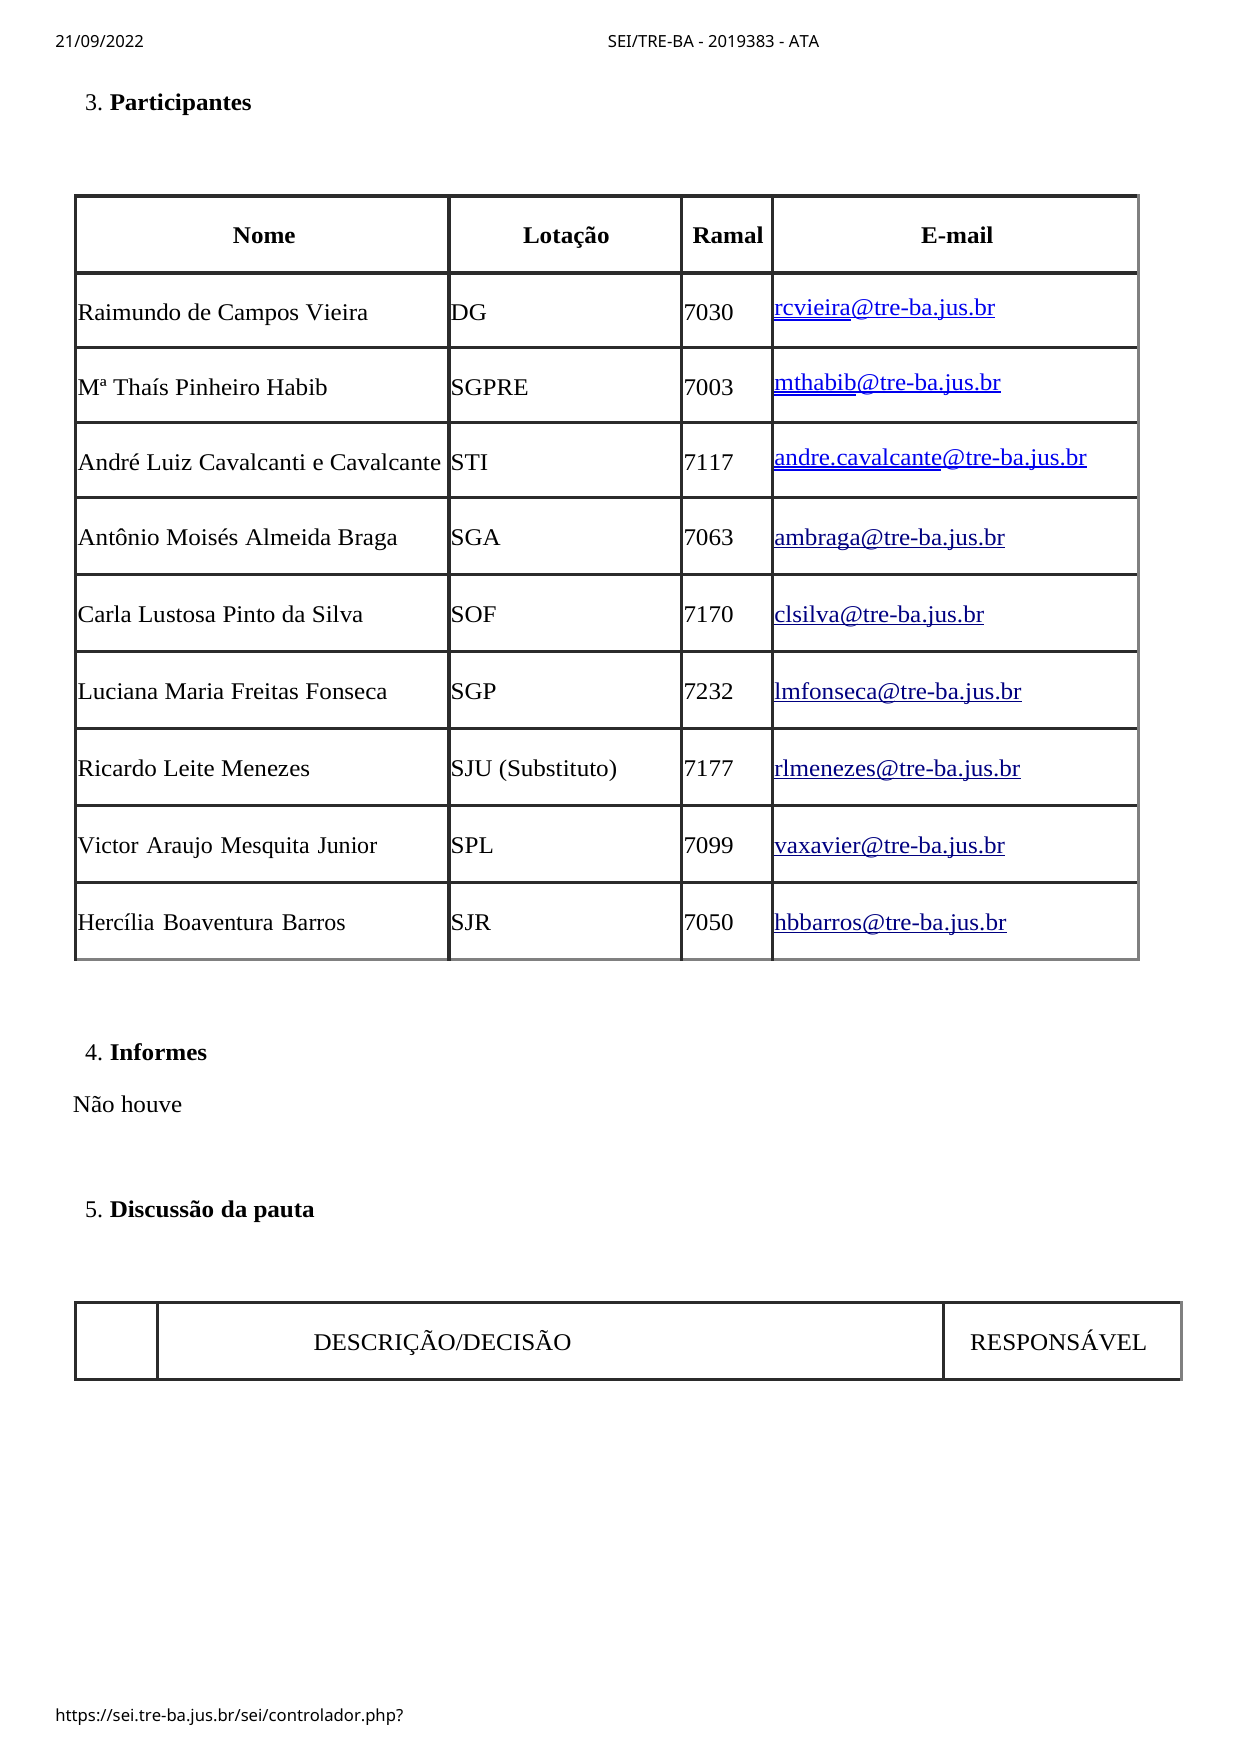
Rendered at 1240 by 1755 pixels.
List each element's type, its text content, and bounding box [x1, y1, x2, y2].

table_cell Ricardo Leite Menezes [77, 730, 447, 804]
list Participantes [85, 88, 1194, 116]
table_cell [774, 471, 941, 496]
table_cell mthabib@tre-ba.jus.br [774, 349, 1137, 394]
table_header RESPONSÁVEL [945, 1304, 1180, 1378]
table_cell Carla Lustosa Pinto da Silva [77, 576, 447, 650]
table_cell 7030 [683, 275, 771, 346]
table_cell 7050 [683, 884, 771, 958]
table_cell [774, 321, 851, 346]
table_cell 7232 [683, 653, 771, 727]
table_cell 7099 [683, 807, 771, 881]
table_header Nome [77, 198, 447, 271]
table_cell [856, 394, 1137, 421]
table_cell 7177 [683, 730, 771, 804]
list Discussão da pauta [85, 1195, 1194, 1223]
table_cell Hercília Boaventura Barros [77, 884, 447, 958]
table_cell Raimundo de Campos Vieira [77, 275, 447, 346]
table_cell SJU (Substituto) [451, 730, 680, 804]
text Não houve [73, 1090, 1194, 1118]
table_cell Luciana Maria Freitas Fonseca [77, 653, 447, 727]
table_cell SGP [451, 653, 680, 727]
table_header DESCRIÇÃO/DECISÃO [159, 1304, 942, 1378]
table_header Ramal [683, 198, 771, 271]
table_cell SOF [451, 576, 680, 650]
table_cell SJR [451, 884, 680, 958]
table_cell Antônio Moisés Almeida Braga [77, 499, 447, 573]
table_cell SGA [451, 499, 680, 573]
table_header [77, 1304, 156, 1378]
table_cell clsilva@tre-ba.jus.br [774, 576, 1137, 650]
table_header E-mail [774, 198, 1137, 271]
table_cell Victor Araujo Mesquita Junior [77, 807, 447, 881]
table_cell [774, 396, 856, 421]
table_cell DG [451, 275, 680, 346]
table_cell 7170 [683, 576, 771, 650]
table_cell 7063 [683, 499, 771, 573]
table_cell vaxavier@tre-ba.jus.br [774, 807, 1137, 881]
list Informes [85, 1038, 1194, 1065]
table_cell 7117 [683, 424, 771, 496]
table_header Lotação [451, 198, 680, 271]
table_cell STI [451, 424, 680, 496]
table_cell rlmenezes@tre-ba.jus.br [774, 730, 1137, 804]
table_cell Mª Thaís Pinheiro Habib [77, 349, 447, 421]
table_cell [851, 319, 1137, 346]
table_cell rcvieira@tre-ba.jus.br [774, 275, 1137, 319]
table_cell [941, 469, 1137, 496]
table_cell 7003 [683, 349, 771, 421]
table_cell SPL [451, 807, 680, 881]
table_cell SGPRE [451, 349, 680, 421]
table_cell andre.cavalcante@tre-ba.jus.br [774, 424, 1137, 469]
table_cell lmfonseca@tre-ba.jus.br [774, 653, 1137, 727]
table_cell hbbarros@tre-ba.jus.br [774, 884, 1137, 958]
table_cell ambraga@tre-ba.jus.br [774, 499, 1137, 573]
table_cell André Luiz Cavalcanti e Cavalcante [77, 424, 447, 496]
